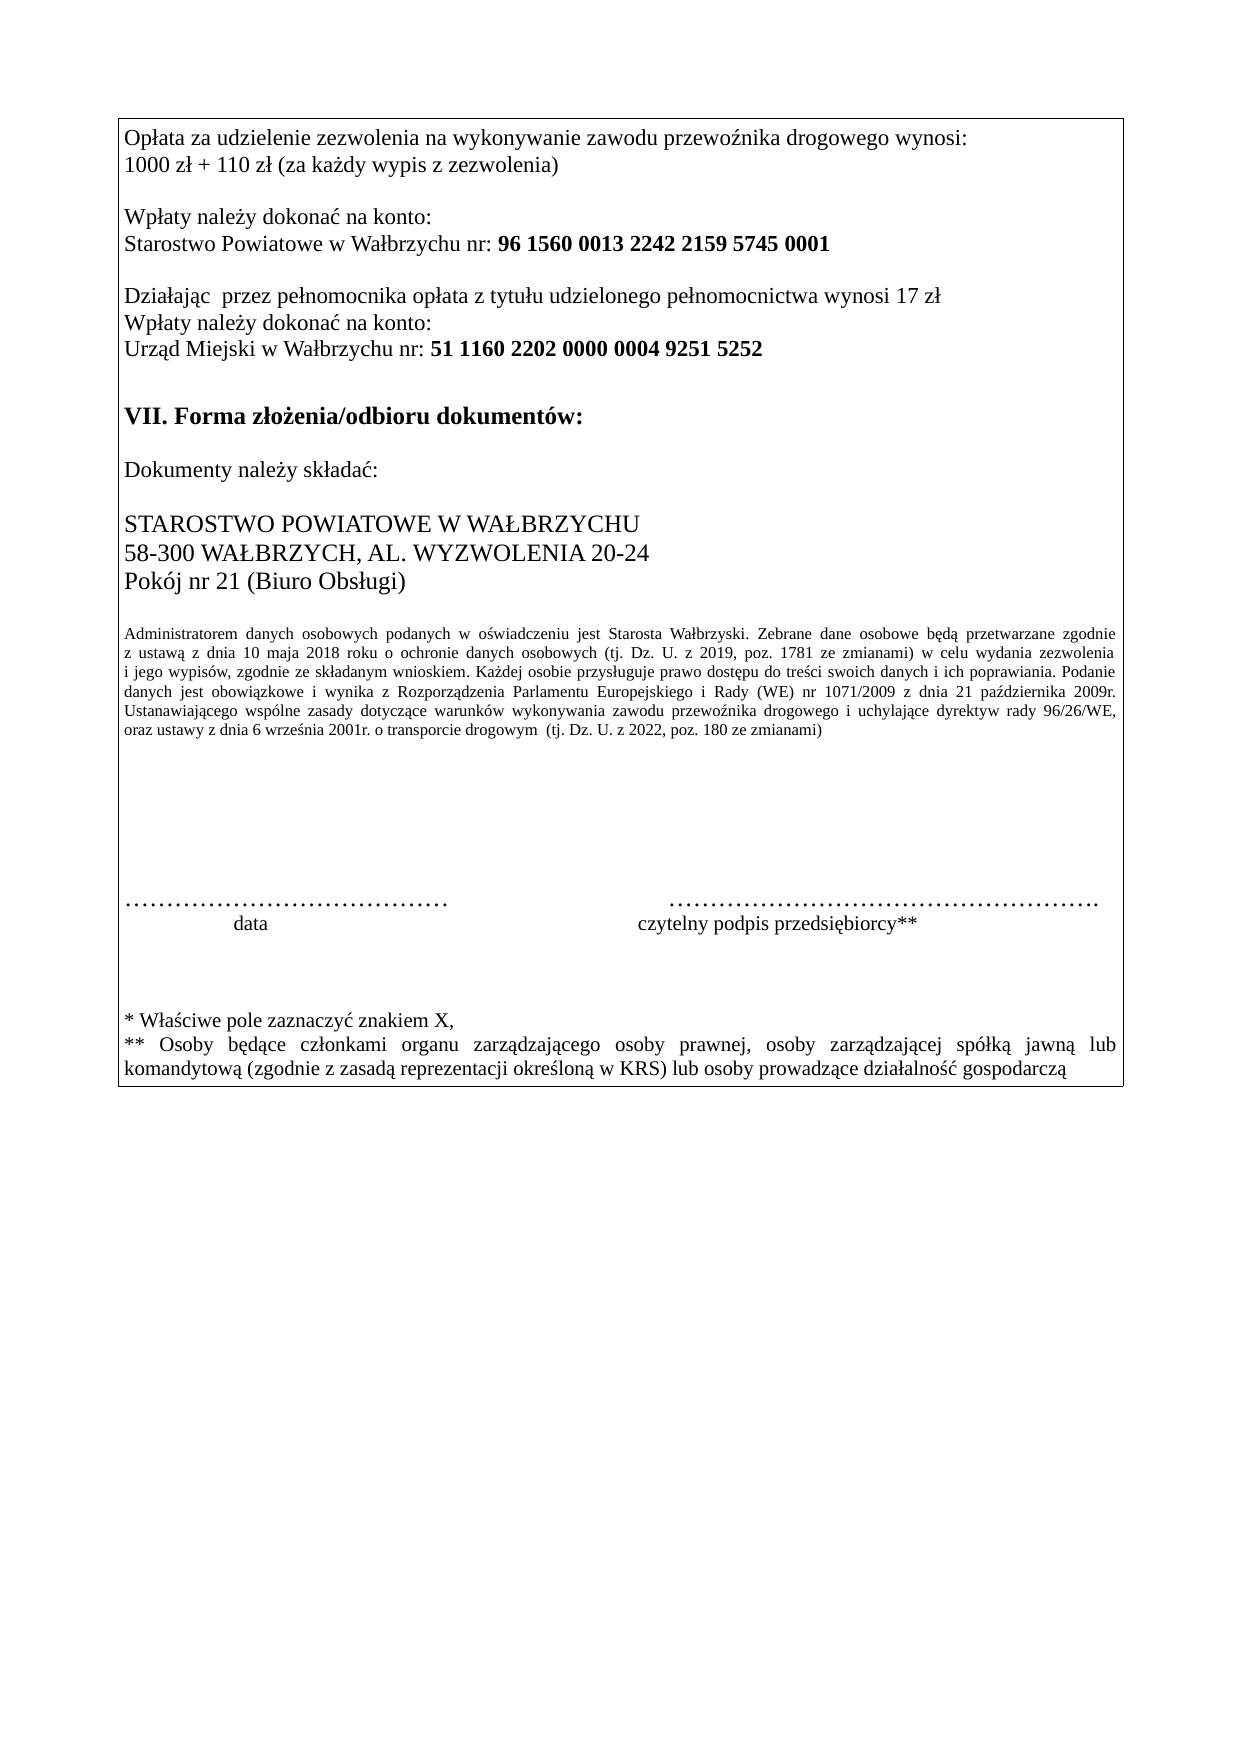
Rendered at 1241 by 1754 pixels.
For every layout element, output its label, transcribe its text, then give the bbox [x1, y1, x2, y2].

table_header Opłata za udzielenie zezwolenia na wykonywanie zawodu przewoźnika drogowego wynosi: 1000 zł + 110 zł (za każdy wypis z zezwolenia) Wpłaty należy dokonać na konto: Starostwo Powiatowe w Wałbrzychu nr: 96 1560 0013 2242 2159 5745 0001 Działając przez pełnomocnika opłata z tytułu udzielonego pełnomocnictwa wynosi 17 zł Wpłaty należy dokonać na konto: Urząd Miejski w Wałbrzychu nr: 51 1160 2202 0000 0004 9251 5252 VII. Forma złożenia/odbioru dokumentów: Dokumenty należy składać: STAROSTWO POWIATOWE W WAŁBRZYCHU 58-300 WAŁBRZYCH, AL. WYZWOLENIA 20-24 Pokój nr 21 (Biuro Obsługi) Administratorem danych osobowych podanych w oświadczeniu jest Starosta Wałbrzyski. Zebrane dane osobowe będą przetwarzane zgodnie z ustawą z dnia 10 maja 2018 roku o ochronie danych osobowych (tj. Dz. U. z 2019, poz. 1781 ze zmianami) w celu wydania zezwolenia i jego wypisów, zgodnie ze składanym wnioskiem. Każdej osobie przysługuje prawo dostępu do treści swoich danych i ich poprawiania. Podanie danych jest obowiązkowe i wynika z Rozporządzenia Parlamentu Europejskiego i Rady (WE) nr 1071/2009 z dnia 21 października 2009r. Ustanawiającego wspólne zasady dotyczące warunków wykonywania zawodu przewoźnika drogowego i uchylające dyrektyw rady 96/26/WE, oraz ustawy z dnia 6 września 2001r. o transporcie drogowym (tj. Dz. U. z 2022, poz. 180 ze zmianami) ………………………………… ……………………………………………. data czytelny podpis przedsiębiorcy** * Właściwe pole zaznaczyć znakiem X, ** Osoby będące członkami organu zarządzającego osoby prawnej, osoby zarządzającej spółką jawną lub komandytową (zgodnie z zasadą reprezentacji określoną w KRS) lub osoby prowadzące działalność gospodarczą [119, 119, 1123, 1086]
